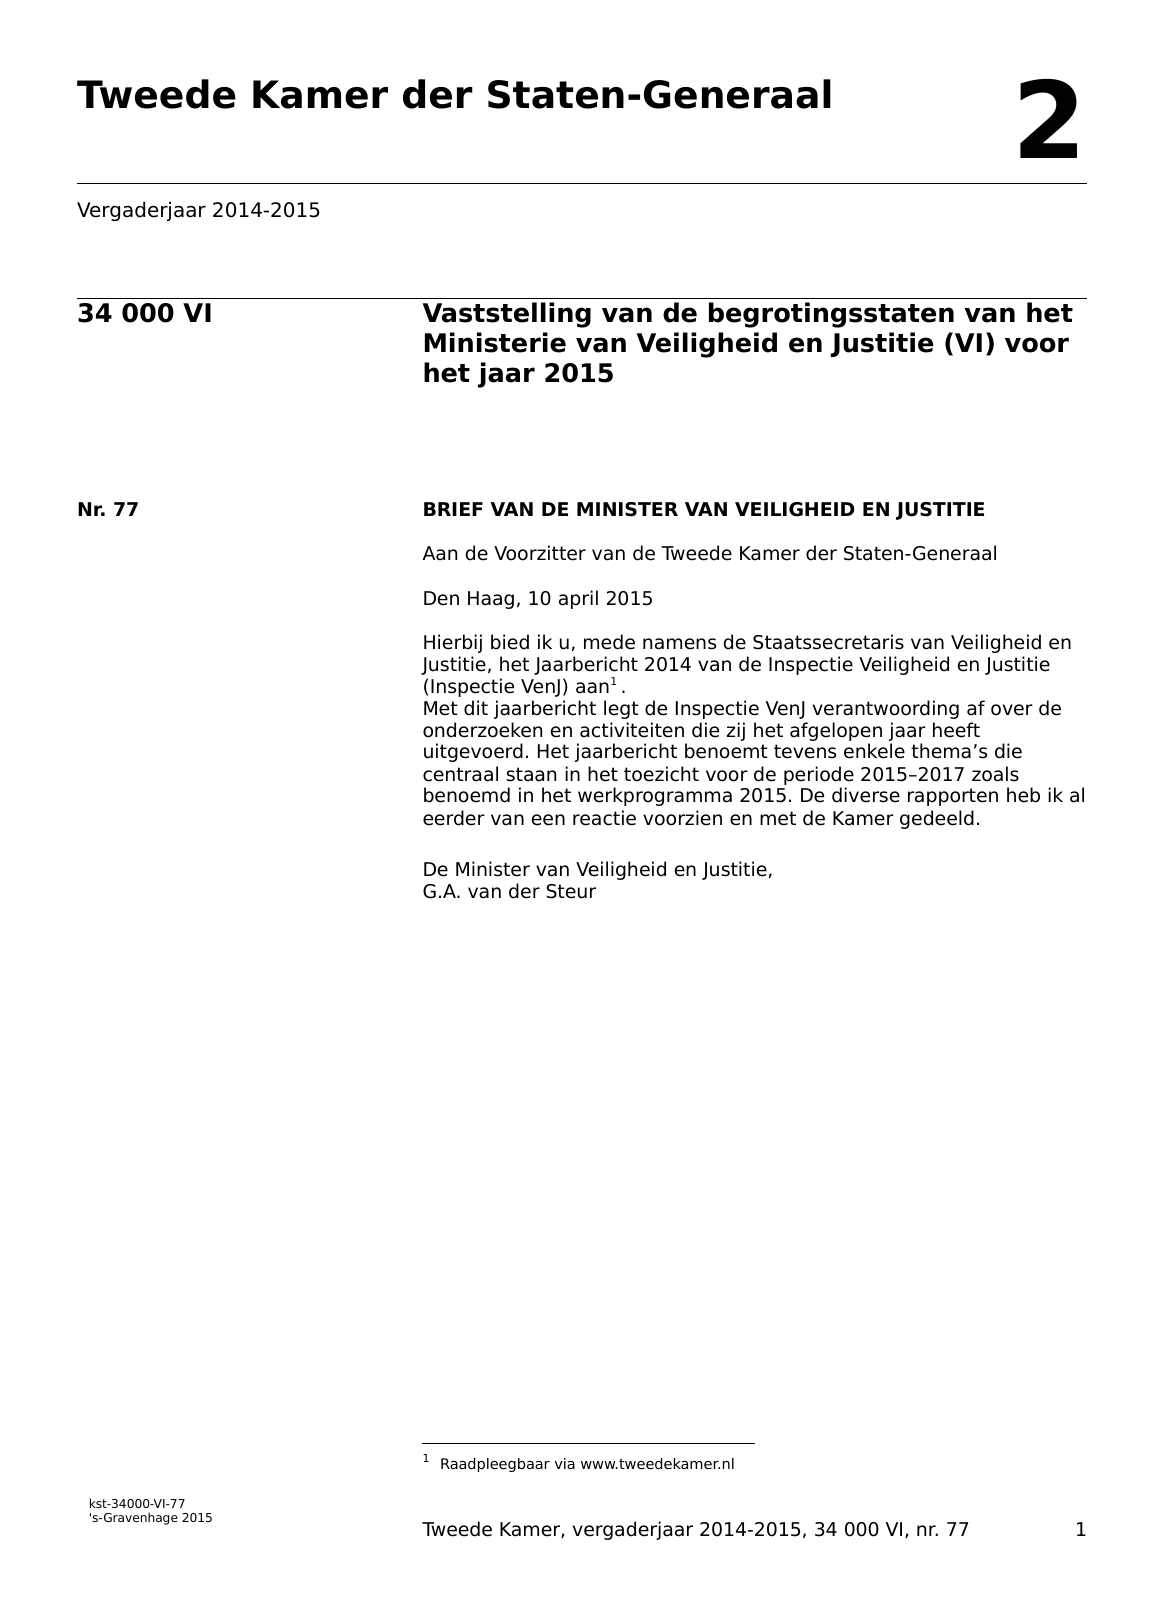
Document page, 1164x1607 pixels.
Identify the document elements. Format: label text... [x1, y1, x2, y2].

text Den Haag, 10 april 2015 [422, 587, 1087, 609]
text kst-34000-VI-77 [88, 1497, 323, 1511]
text 's-Gravenhage 2015 [88, 1511, 323, 1525]
text Met dit jaarbericht legt de Inspectie VenJ verantwoording af over de onderzoeken en activiteiten die zij het afgelopen jaar heeft uitgevoerd. Het jaarbericht benoemt tevens enkele thema’s die centraal staan in het toezicht voor de periode 2015–2017 zoals benoemd in het werkprogramma 2015. De diverse rapporten heb ik al eerder van een reactie voorzien en met de Kamer gedeeld. [422, 697, 1087, 829]
text Hierbij bied ik u, mede namens de Staatssecretaris van Veiligheid en Justitie, het Jaarbericht 2014 van de Inspectie Veiligheid en Justitie (Inspectie VenJ) aan. [422, 632, 1087, 697]
text Raadpleegbaar via www.tweedekamer.nl [422, 1452, 1087, 1474]
subtitle 34 000 VI Vaststelling van de begrotingsstaten van het Ministerie van Veiligheid en Justitie (VI) voor het jaar 2015 [77, 299, 1087, 388]
subtitle Nr. 77 BRIEF VAN DE MINISTER VAN VEILIGHEID EN JUSTITIE [77, 499, 1087, 521]
text Aan de Voorzitter van de Tweede Kamer der Staten-Generaal [422, 543, 1087, 565]
table_cell Vergaderjaar 2014-2015 [77, 184, 1087, 298]
table_header Tweede Kamer der Staten-Generaal [77, 59, 886, 183]
table_header 2 [886, 59, 1087, 183]
text De Minister van Veiligheid en Justitie, G.A. van der Steur [422, 859, 1087, 903]
